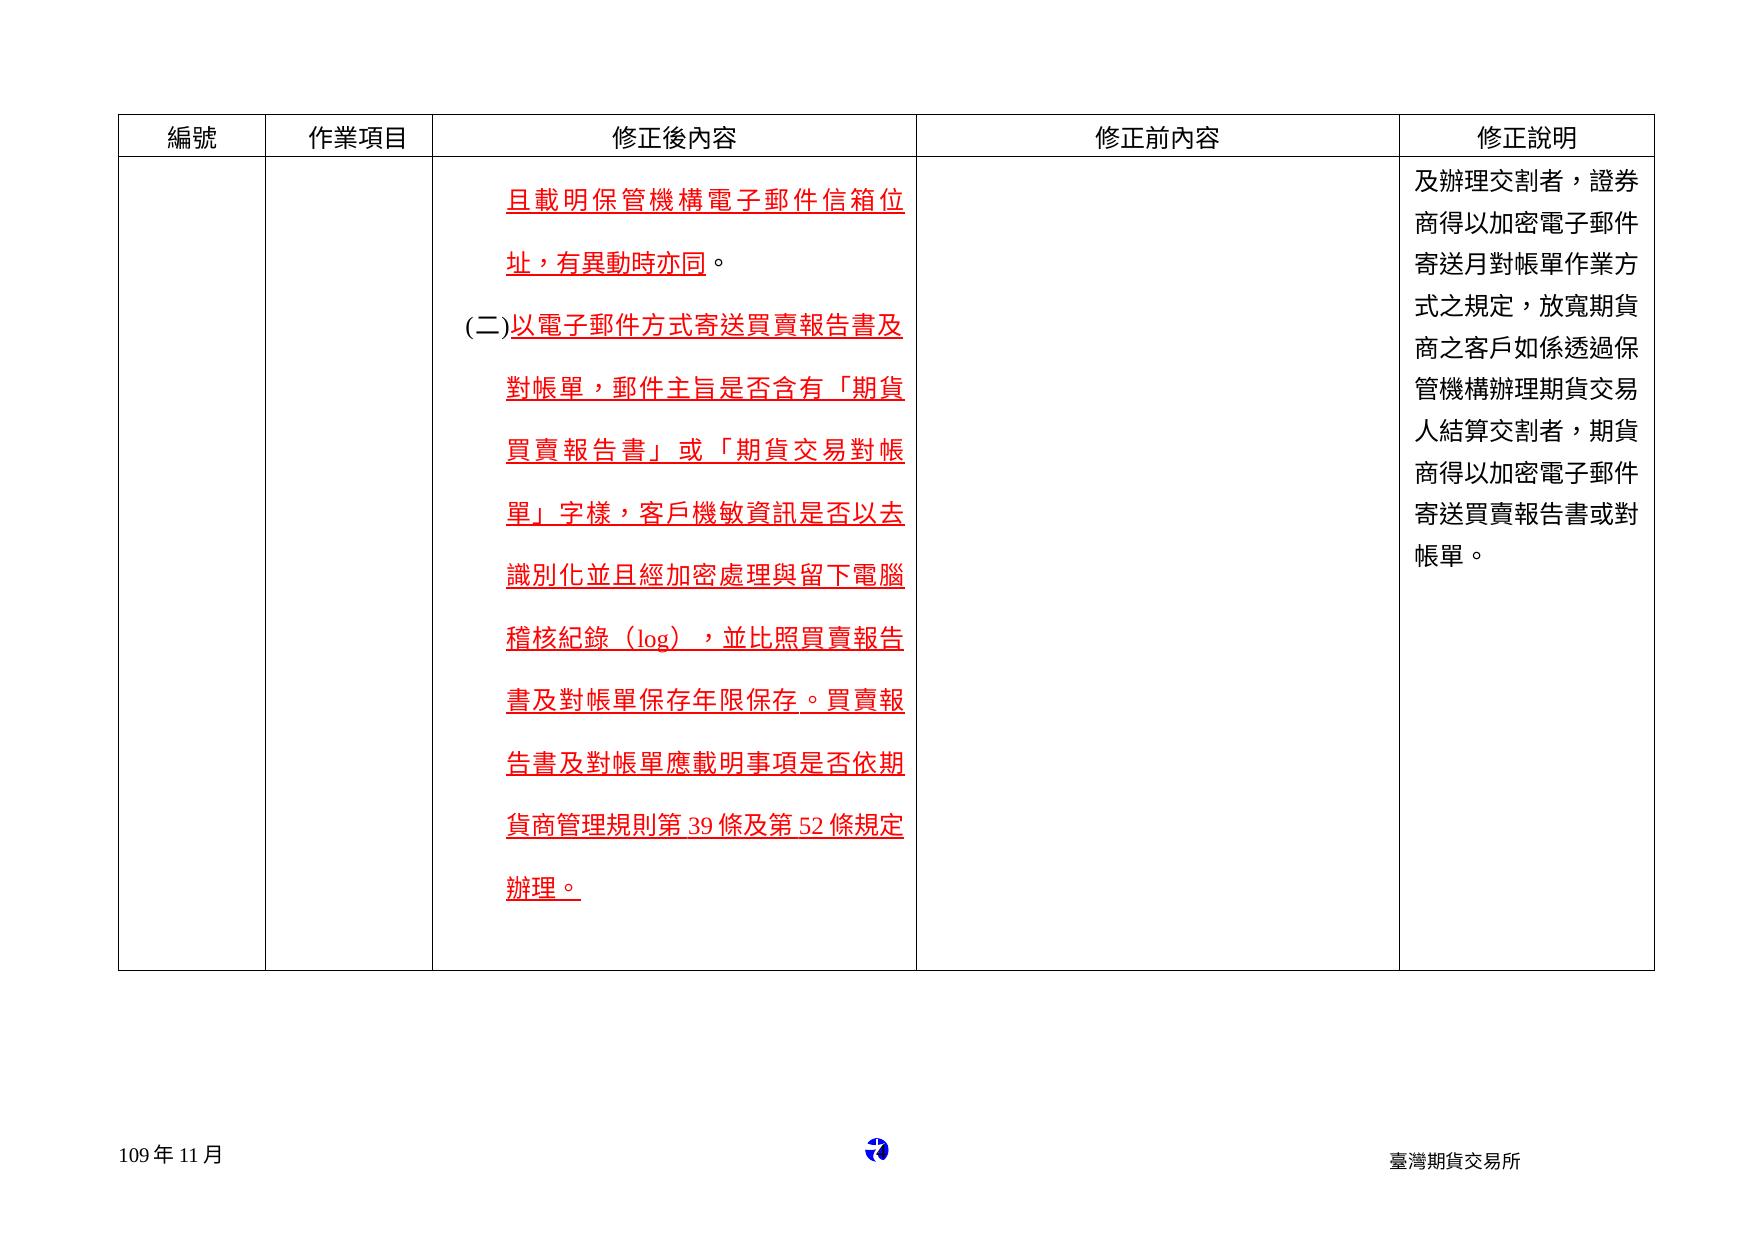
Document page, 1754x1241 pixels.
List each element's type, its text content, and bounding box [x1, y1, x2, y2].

table_header 修正前內容 [917, 115, 1399, 156]
table_cell 且載明保管機構電子郵件信箱位址，有異動時亦同。 (二)以電子郵件方式寄送買賣報告書及對帳單，郵件主旨是否含有「期貨買賣報告書」或「期貨交易對帳單」字樣，客戶機敏資訊是否以去識別化並且經加密處理與留下電腦稽核紀錄（log），並比照買賣報告書及對帳單保存年限保存。買賣報告書及對帳單應載明事項是否依期貨商管理規則第39條及第52條規定辦理。 [433, 157, 916, 970]
table_cell [266, 157, 432, 970]
table_cell [119, 157, 265, 970]
table_header 修正後內容 [433, 115, 916, 156]
table_cell [917, 157, 1399, 970]
table_header 修正說明 [1400, 115, 1654, 156]
table_header 編號 [119, 115, 265, 156]
table_cell 及辦理交割者，證券商得以加密電子郵件寄送月對帳單作業方式之規定，放寬期貨商之客戶如係透過保管機構辦理期貨交易人結算交割者，期貨商得以加密電子郵件寄送買賣報告書或對帳單。 [1400, 157, 1654, 970]
table_header 作業項目 [266, 115, 432, 156]
